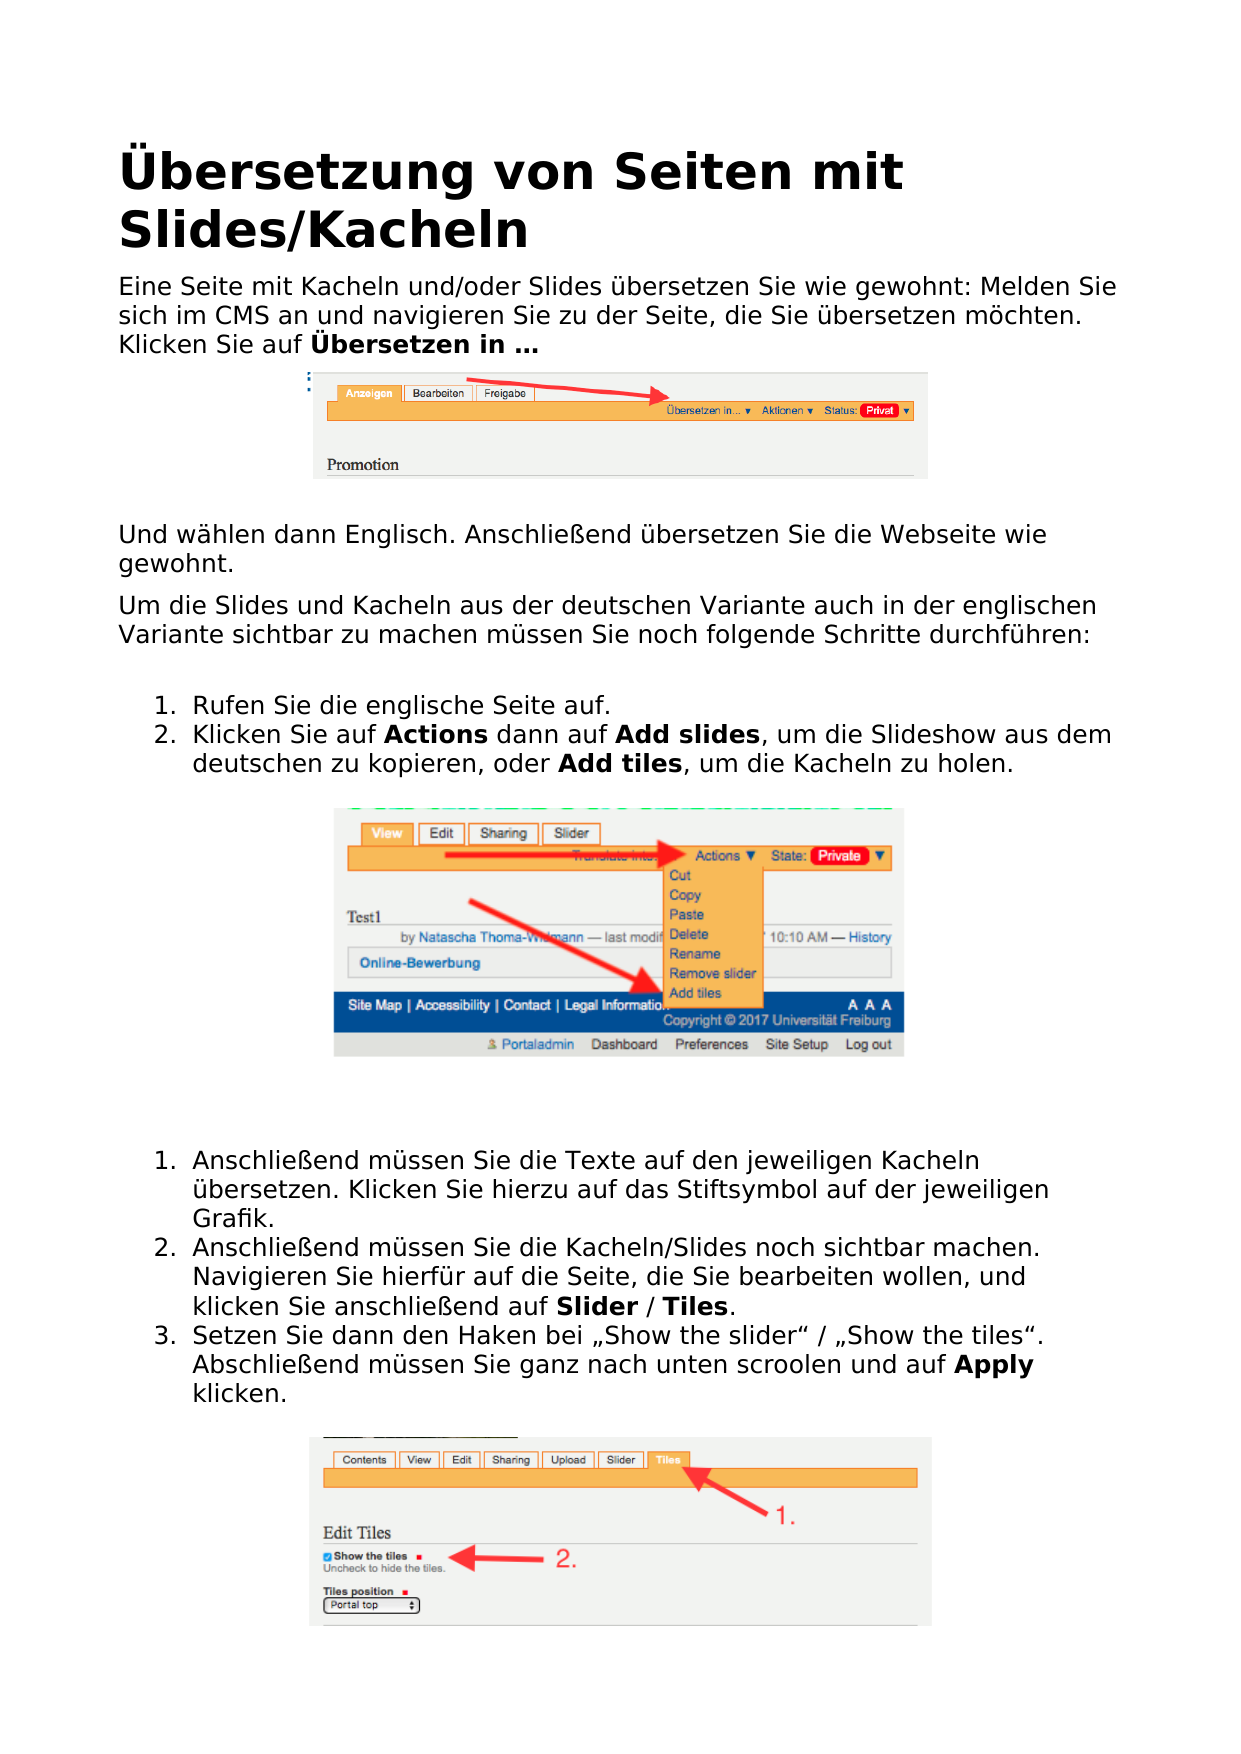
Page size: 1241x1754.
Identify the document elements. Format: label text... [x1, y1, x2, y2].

list Anschließend müssen Sie die Texte auf den jeweiligen Kacheln übersetzen. Klicken Sie hierzu auf das Stiftsymbol auf der jeweiligen Grafik. [177, 1146, 1122, 1233]
subtitle Übersetzung von Seiten mit Slides/Kacheln [118, 143, 1122, 259]
list Klicken Sie auf Actions dann auf Add slides, um die Slideshow aus dem deutschen zu kopieren, oder Add tiles, um die Kacheln zu holen. [177, 720, 1122, 779]
list Setzen Sie dann den Haken bei „Show the slider“ / „Show the tiles“. Abschließend müssen Sie ganz nach unten scroolen und auf Apply klicken. [177, 1321, 1122, 1408]
picture [307, 808, 933, 1075]
text Um die Slides und Kacheln aus der deutschen Variante auch in der englischen Variante sichtbar zu machen müssen Sie noch folgende Schritte durchführen: [118, 591, 1122, 649]
picture [307, 1437, 933, 1626]
list Rufen Sie die englische Seite auf. [177, 691, 1122, 720]
text Und wählen dann Englisch. Anschließend übersetzen Sie die Webseite wie gewohnt. [118, 520, 1122, 578]
list Anschließend müssen Sie die Kacheln/Slides noch sichtbar machen. Navigieren Sie hierfür auf die Seite, die Sie bearbeiten wollen, und klicken Sie anschließend auf Slider / Tiles. [177, 1233, 1122, 1321]
picture [307, 372, 933, 479]
text Eine Seite mit Kacheln und/oder Slides übersetzen Sie wie gewohnt: Melden Sie sich im CMS an und navigieren Sie zu der Seite, die Sie übersetzen möchten. Klicken Sie auf Übersetzen in … [118, 272, 1122, 359]
